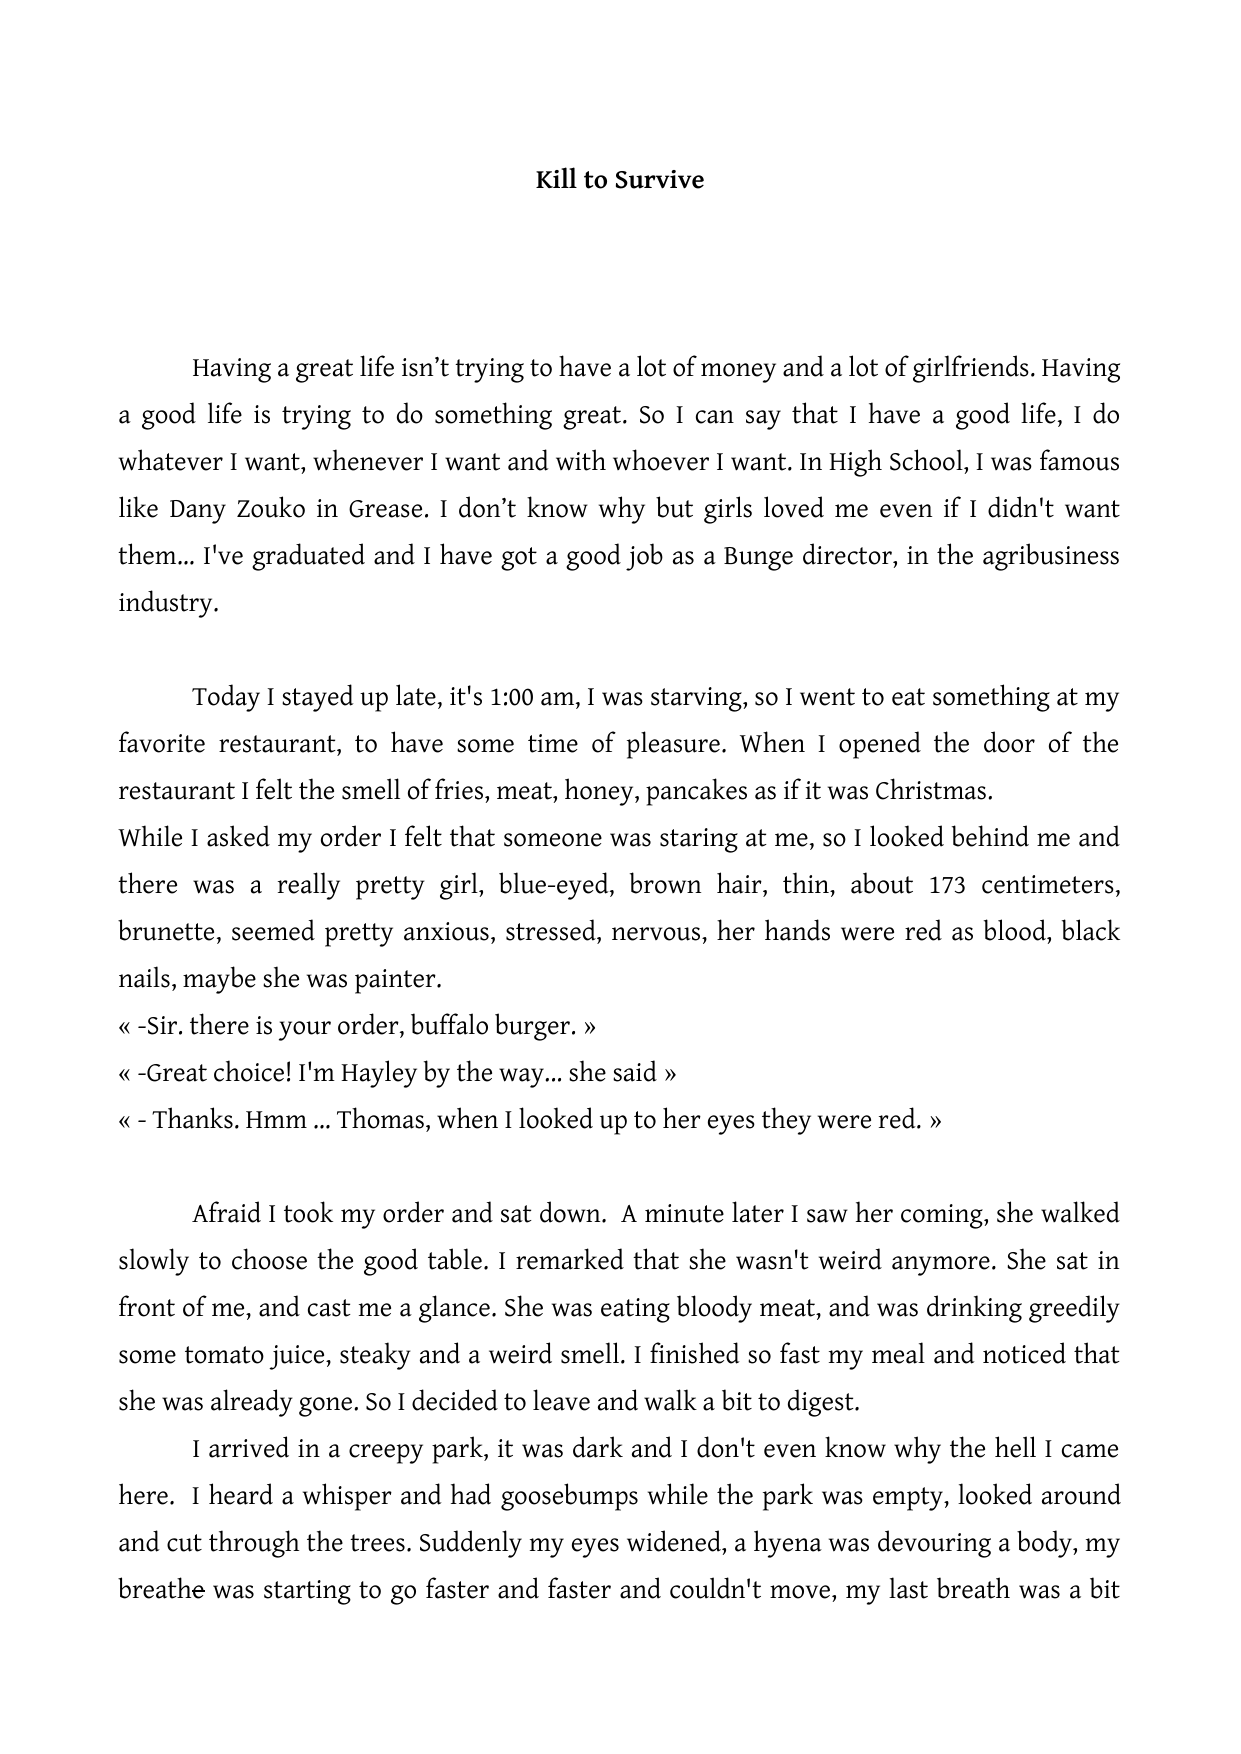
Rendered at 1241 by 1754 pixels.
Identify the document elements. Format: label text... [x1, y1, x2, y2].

text Having a great life isn’t trying to have a lot of money and a lot of girlfriends. Having a good life is trying to do something great. So I can say that I have a good life, I do whatever I want, whenever I want and with whoever I want. In High School, I was famous like Dany Zouko in Grease. I don’t know why but girls loved me even if I didn't want them… I've graduated and I have got a good job as a Bunge director, in the agribusiness industry. [118, 353, 1122, 619]
text While I asked my order I felt that someone was staring at me, so I looked behind me and there was a really pretty girl, blue-eyed, brown hair, thin, about 173 centimeters, brunette, seemed pretty anxious, stressed, nervous, her hands were red as blood, black nails, maybe she was painter. [118, 823, 1122, 995]
text Kill to Survive [118, 165, 1122, 196]
text Afraid I took my order and sat down. A minute later I saw her coming, she walked slowly to choose the good table. I remarked that she wasn't weird anymore. She sat in front of me, and cast me a glance. She was eating bloody meat, and was drinking greedily some tomato juice, steaky and a weird smell. I finished so fast my meal and noticed that she was already gone. So I decided to leave and walk a bit to digest. [118, 1199, 1122, 1418]
text « - Thanks. Hmm … Thomas, when I looked up to her eyes they were red. » [118, 1105, 1122, 1136]
text I arrived in a creepy park, it was dark and I don't even know why the hell I came here. I heard a whisper and had goosebumps while the park was empty, looked around and cut through the trees. Suddenly my eyes widened, a hyena was devouring a body, my breathe was starting to go faster and faster and couldn't move, my last breath was a bit [118, 1433, 1122, 1606]
text « -Great choice! I'm Hayley by the way... she said » [118, 1058, 1122, 1089]
text Today I stayed up late, it's 1:00 am, I was starving, so I went to eat something at my favorite restaurant, to have some time of pleasure. When I opened the door of the restaurant I felt the smell of fries, meat, honey, pancakes as if it was Christmas. [118, 682, 1122, 807]
text « -Sir. there is your order, buffalo burger. » [118, 1011, 1122, 1042]
